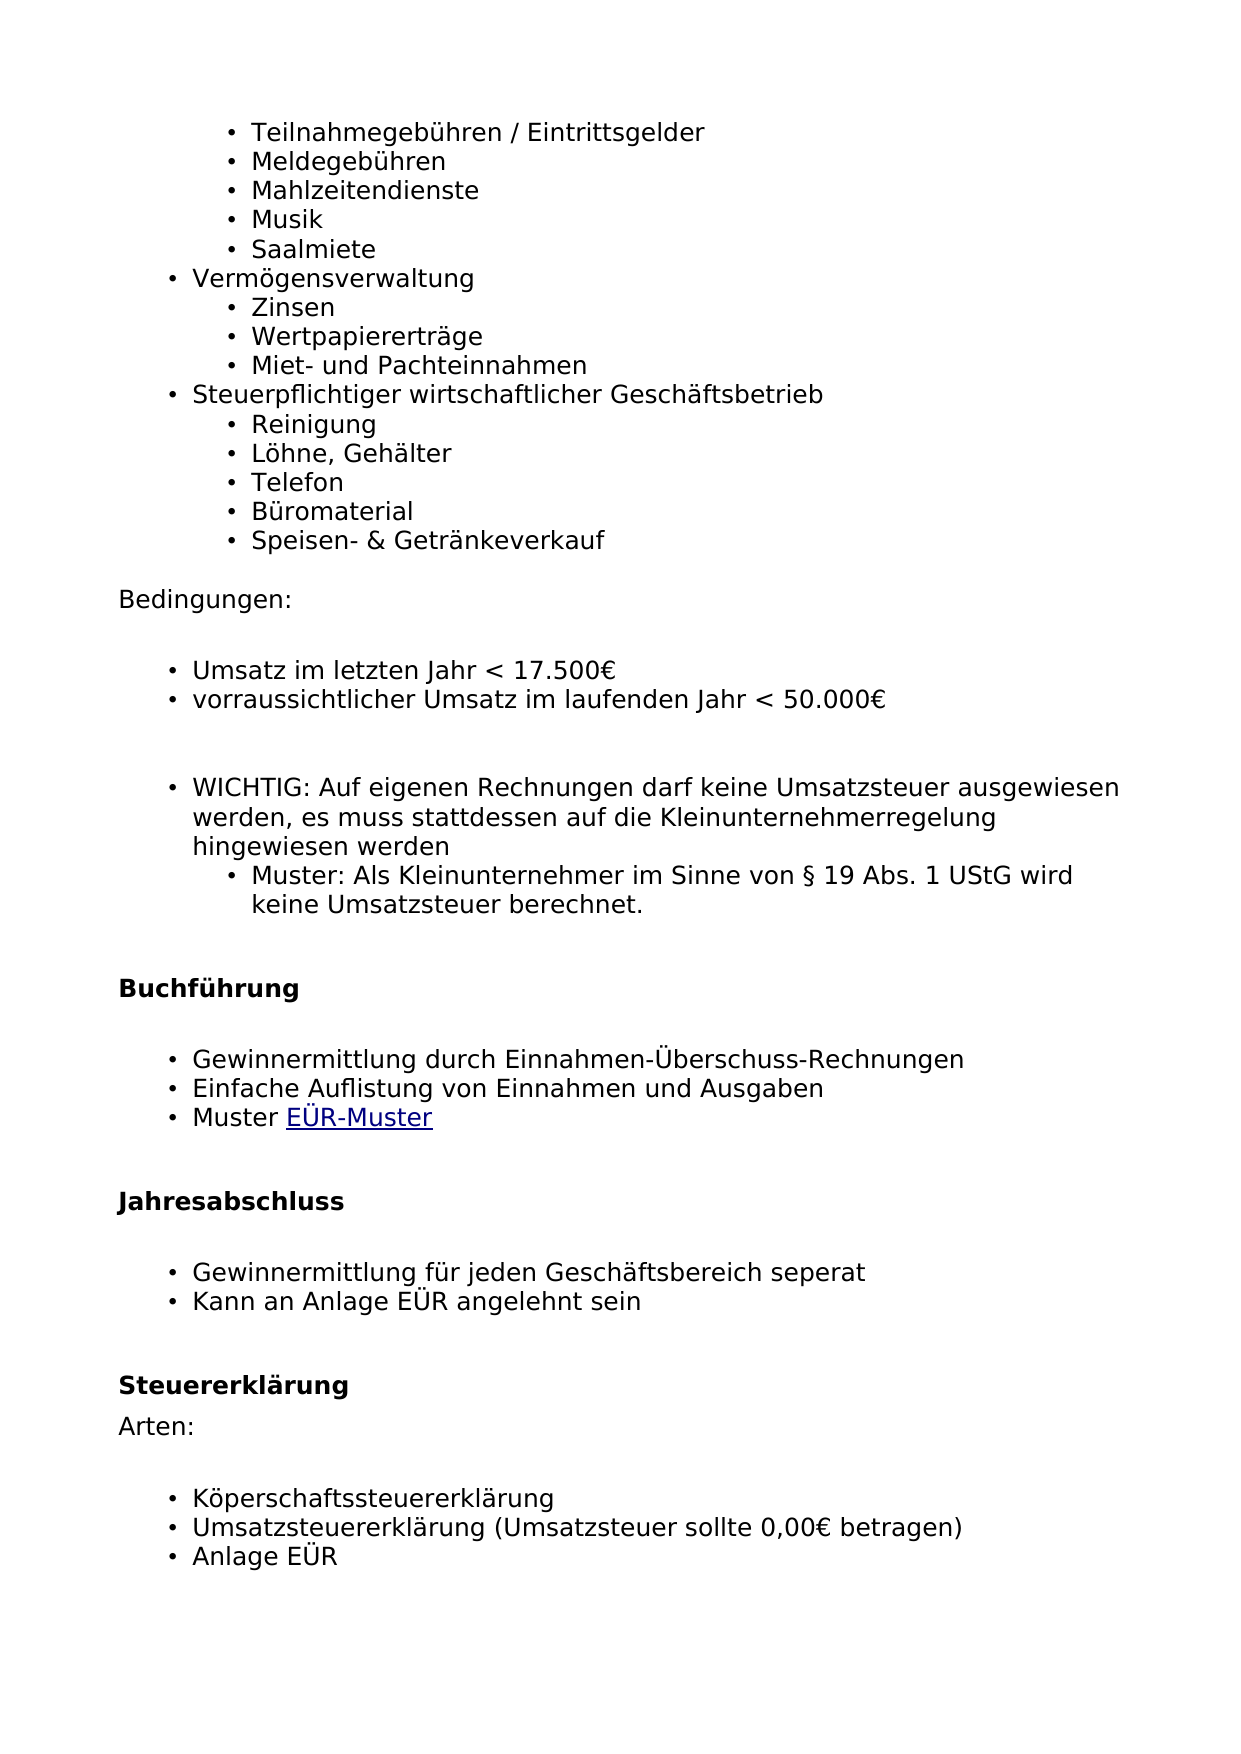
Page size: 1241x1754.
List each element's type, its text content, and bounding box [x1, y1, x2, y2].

list Anlage EÜR [177, 1542, 1122, 1571]
list Mahlzeitendienste [236, 176, 1122, 206]
list Köperschaftssteuererklärung [177, 1484, 1122, 1513]
list Gewinnermittlung für jeden Geschäftsbereich seperat [177, 1258, 1122, 1287]
list Muster EÜR-Muster [177, 1103, 1122, 1132]
list Miet- und Pachteinnahmen [236, 351, 1122, 381]
text Arten: [118, 1413, 1122, 1442]
list Speisen- & Getränkeverkauf [236, 526, 1122, 556]
list Zinsen [236, 293, 1122, 322]
list Meldegebühren [236, 147, 1122, 176]
list Musik [236, 206, 1122, 235]
subtitle Buchführung [118, 974, 1122, 1003]
list Umsatz im letzten Jahr < 17.500€ [177, 656, 1122, 685]
list WICHTIG: Auf eigenen Rechnungen darf keine Umsatzsteuer ausgewiesen werden, es muss stattdessen auf die Kleinunternehmerregelung hingewiesen werden [177, 773, 1122, 861]
list Löhne, Gehälter [236, 439, 1122, 468]
list Reinigung [236, 410, 1122, 439]
subtitle Steuererklärung [118, 1371, 1122, 1400]
list Wertpapiererträge [236, 322, 1122, 351]
list Kann an Anlage EÜR angelehnt sein [177, 1287, 1122, 1316]
list Büromaterial [236, 497, 1122, 526]
subtitle Jahresabschluss [118, 1187, 1122, 1216]
list Gewinnermittlung durch Einnahmen-Überschuss-Rechnungen [177, 1045, 1122, 1074]
text Bedingungen: [118, 585, 1122, 614]
list Vermögensverwaltung [177, 264, 1122, 293]
list Muster: Als Kleinunternehmer im Sinne von § 19 Abs. 1 UStG wird keine Umsatzsteuer berechnet. [236, 861, 1122, 919]
list Teilnahmegebühren / Eintrittsgelder [236, 118, 1122, 147]
list Saalmiete [236, 235, 1122, 264]
list Steuerpflichtiger wirtschaftlicher Geschäftsbetrieb [177, 381, 1122, 410]
list vorraussichtlicher Umsatz im laufenden Jahr < 50.000€ [177, 685, 1122, 714]
list Umsatzsteuererklärung (Umsatzsteuer sollte 0,00€ betragen) [177, 1513, 1122, 1542]
list Telefon [236, 468, 1122, 497]
list Einfache Auflistung von Einnahmen und Ausgaben [177, 1074, 1122, 1103]
